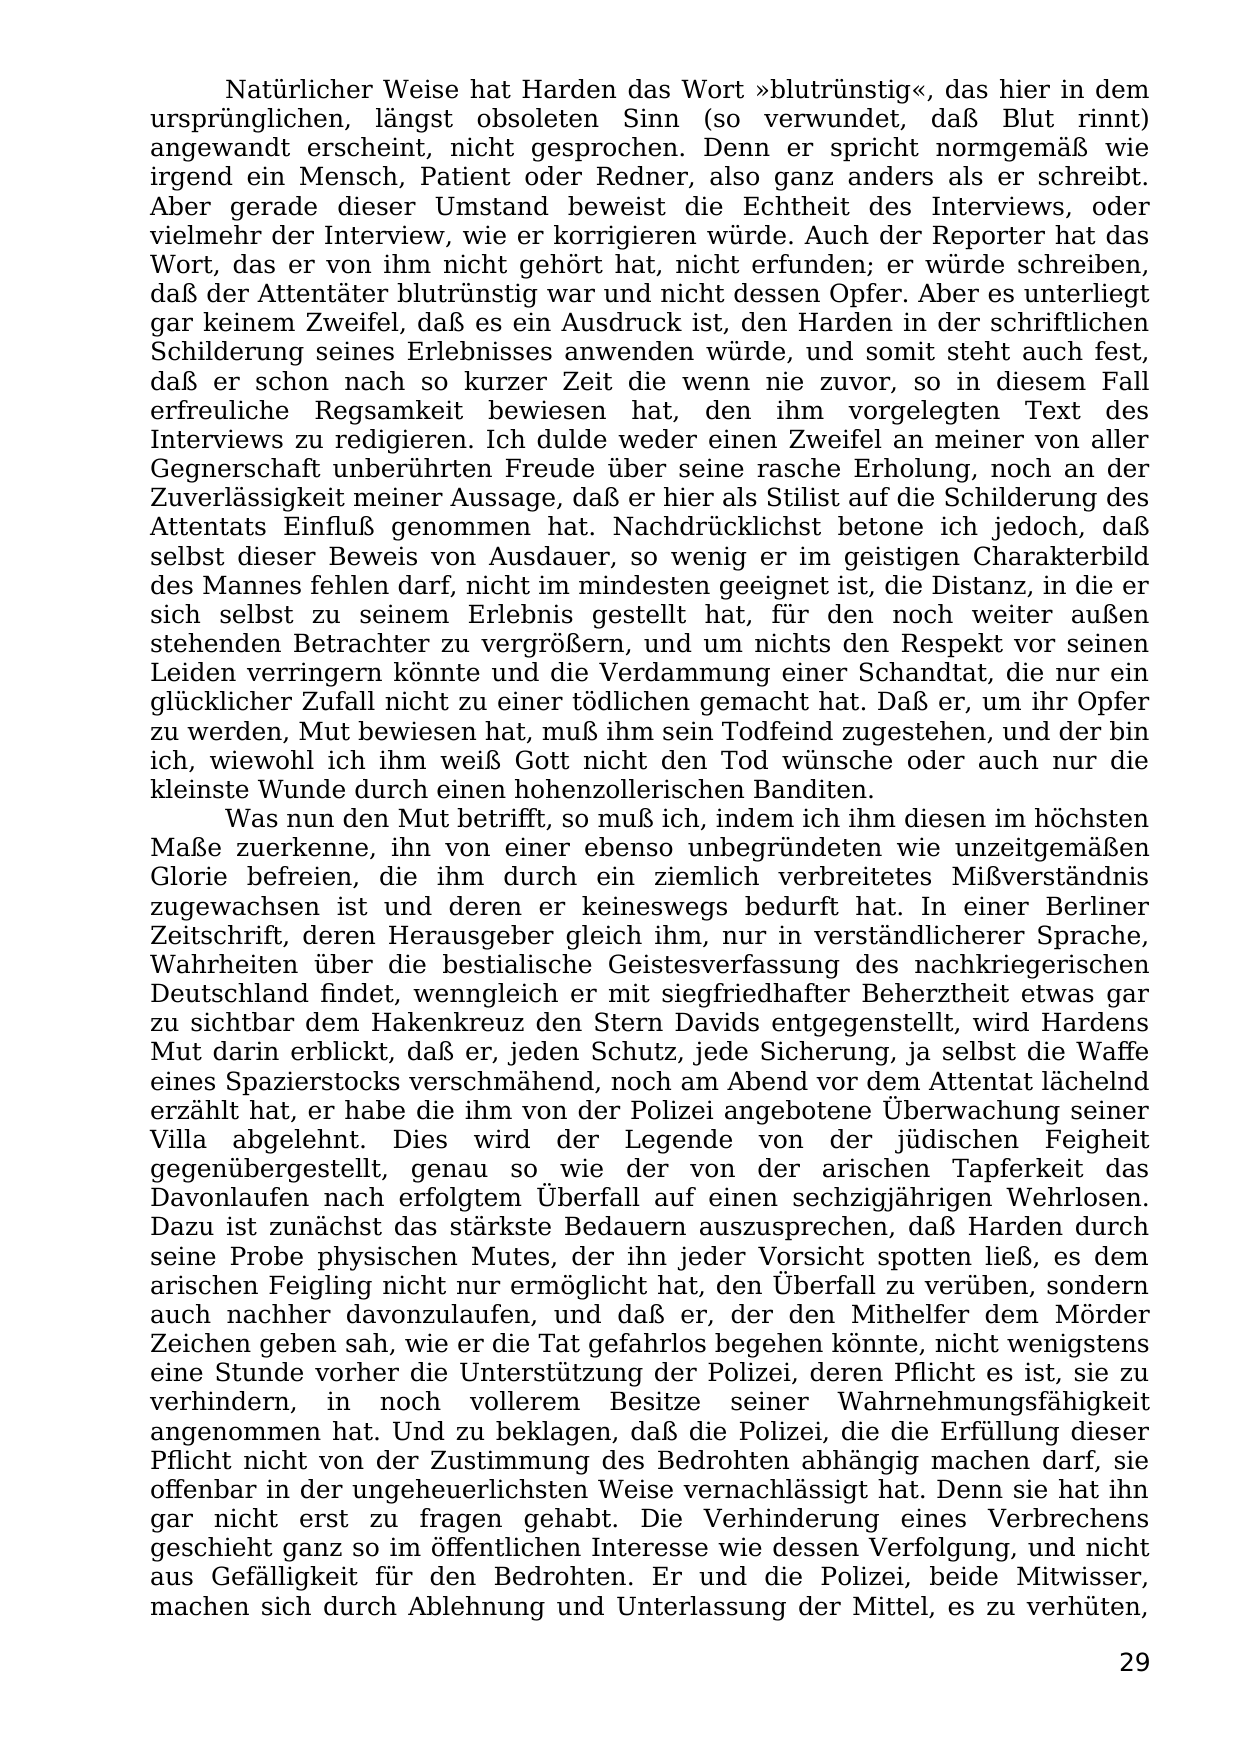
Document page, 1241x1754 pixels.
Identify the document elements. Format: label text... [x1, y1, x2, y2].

text Was nun den Mut betrifft, so muß ich, indem ich ihm diesen im höchsten Maße zuerkenne, ihn von einer ebenso unbegründeten wie unzeitgemäßen Glorie befreien, die ihm durch ein ziemlich verbreitetes Mißverständnis zugewachsen ist und deren er keineswegs bedurft hat. In einer Berliner Zeitschrift, deren Herausgeber gleich ihm, nur in verständlicherer Sprache, Wahrheiten über die bestialische Geistesverfassung des nachkriegerischen Deutschland findet, wenngleich er mit siegfriedhafter Beherztheit etwas gar zu sichtbar dem Hakenkreuz den Stern Davids entgegenstellt, wird Hardens Mut darin erblickt, daß er, jeden Schutz, jede Sicherung, ja selbst die Waffe eines Spazierstocks verschmähend, noch am Abend vor dem Attentat lächelnd erzählt hat, er habe die ihm von der Polizei angebotene Überwachung seiner Villa abgelehnt. Dies wird der Legende von der jüdischen Feigheit gegenübergestellt, genau so wie der von der arischen Tapferkeit das Davonlaufen nach erfolgtem Überfall auf einen sechzigjährigen Wehrlosen. Dazu ist zunächst das stärkste Bedauern auszusprechen, daß Harden durch seine Probe physischen Mutes, der ihn jeder Vorsicht spotten ließ, es dem arischen Feigling nicht nur ermöglicht hat, den Überfall zu verüben, sondern auch nachher davonzulaufen, und daß er, der den Mithelfer dem Mörder Zeichen geben sah, wie er die Tat gefahrlos begehen könnte, nicht wenigstens eine Stunde vorher die Unterstützung der Polizei, deren Pflicht es ist, sie zu verhindern, in noch vollerem Besitze seiner Wahrnehmungsfähigkeit angenommen hat. Und zu beklagen, daß die Polizei, die die Erfüllung dieser Pflicht nicht von der Zustimmung des Bedrohten abhängig machen darf, sie offenbar in der ungeheuerlichsten Weise vernachlässigt hat. Denn sie hat ihn gar nicht erst zu fragen gehabt. Die Verhinderung eines Verbrechens geschieht ganz so im öffentlichen Interesse wie dessen Verfolgung, und nicht aus Gefälligkeit für den Bedrohten. Er und die Polizei, beide Mitwisser, machen sich durch Ablehnung und Unterlassung der Mittel, es zu verhüten, [150, 804, 1151, 1621]
text Natürlicher Weise hat Harden das Wort »blutrünstig«, das hier in dem ursprünglichen, längst obsoleten Sinn (so verwundet, daß Blut rinnt) angewandt erscheint, nicht gesprochen. Denn er spricht normgemäß wie irgend ein Mensch, Patient oder Redner, also ganz anders als er schreibt. Aber gerade dieser Umstand beweist die Echtheit des Interviews, oder vielmehr der Interview, wie er korrigieren würde. Auch der Reporter hat das Wort, das er von ihm nicht gehört hat, nicht erfunden; er würde schreiben, daß der Attentäter blutrünstig war und nicht dessen Opfer. Aber es unterliegt gar keinem Zweifel, daß es ein Ausdruck ist, den Harden in der schriftlichen Schilderung seines Erlebnisses anwenden würde, und somit steht auch fest, daß er schon nach so kurzer Zeit die wenn nie zuvor, so in diesem Fall erfreuliche Regsamkeit bewiesen hat, den ihm vorgelegten Text des Interviews zu redigieren. Ich dulde weder einen Zweifel an meiner von aller Gegnerschaft unberührten Freude über seine rasche Erholung, noch an der Zuverlässigkeit meiner Aussage, daß er hier als Stilist auf die Schilderung des Attentats Einfluß genommen hat. Nachdrücklichst betone ich jedoch, daß selbst dieser Beweis von Ausdauer, so wenig er im geistigen Charakterbild des Mannes fehlen darf, nicht im mindesten geeignet ist, die Distanz, in die er sich selbst zu seinem Erlebnis gestellt hat, für den noch weiter außen stehenden Betrachter zu vergrößern, und um nichts den Respekt vor seinen Leiden verringern könnte und die Verdammung einer Schandtat, die nur ein glücklicher Zufall nicht zu einer tödlichen gemacht hat. Daß er, um ihr Opfer zu werden, Mut bewiesen hat, muß ihm sein Todfeind zugestehen, und der bin ich, wiewohl ich ihm weiß Gott nicht den Tod wünsche oder auch nur die kleinste Wunde durch einen hohenzollerischen Banditen. [150, 75, 1151, 804]
